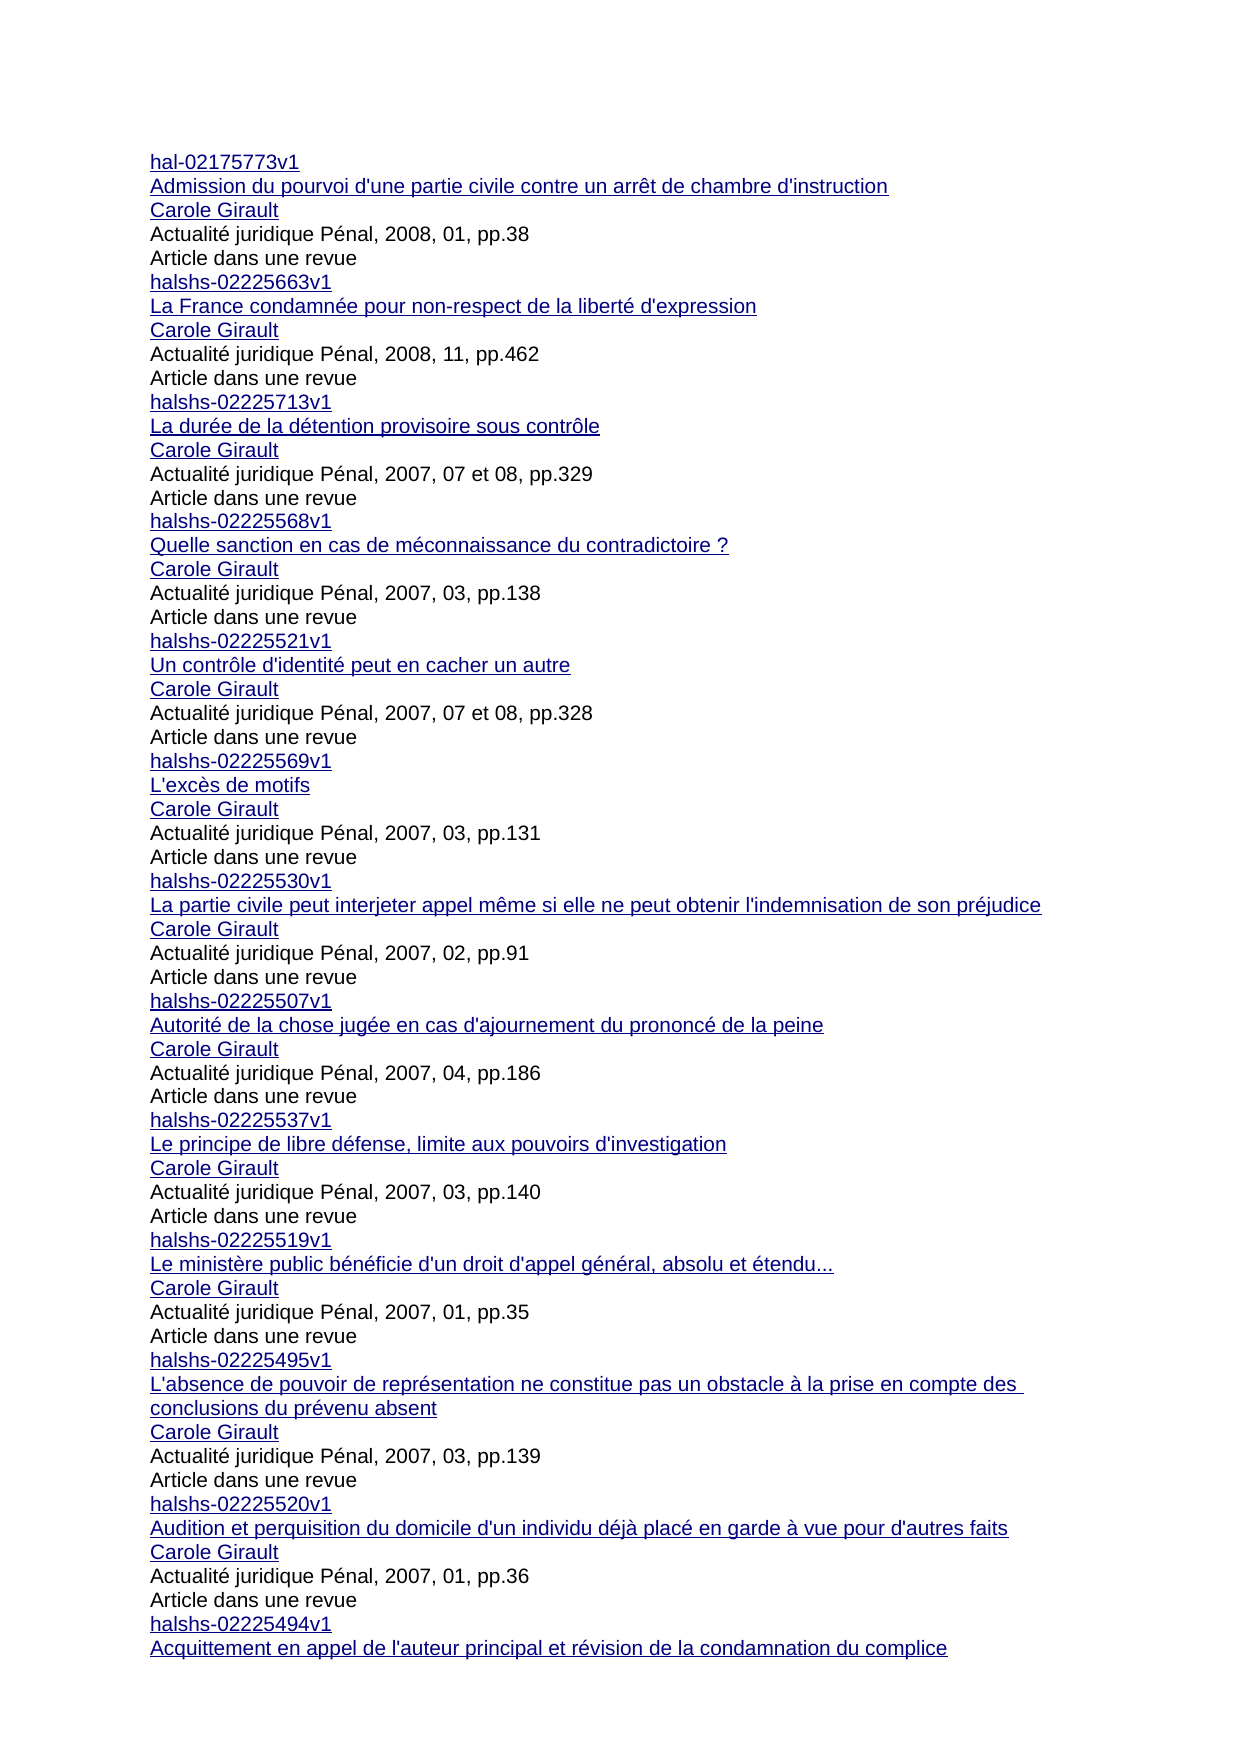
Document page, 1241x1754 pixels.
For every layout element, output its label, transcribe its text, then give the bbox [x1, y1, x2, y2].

table_cell Audition et perquisition du domicile d'un individu déjà placé en garde à vue pour d'autres faits Carole Girault Actualité juridique Pénal, 2007, 01, pp.36 Article dans une revue halshs-02225494v1 [150, 1516, 1090, 1635]
table_cell Quelle sanction en cas de méconnaissance du contradictoire ? Carole Girault Actualité juridique Pénal, 2007, 03, pp.138 Article dans une revue halshs-02225521v1 [150, 533, 1090, 653]
table_cell Acquittement en appel de l'auteur principal et révision de la condamnation du complice [150, 1635, 1090, 1659]
table_cell La durée de la détention provisoire sous contrôle Carole Girault Actualité juridique Pénal, 2007, 07 et 08, pp.329 Article dans une revue halshs-02225568v1 [150, 414, 1090, 533]
table_cell Le principe de libre défense, limite aux pouvoirs d'investigation Carole Girault Actualité juridique Pénal, 2007, 03, pp.140 Article dans une revue halshs-02225519v1 [150, 1132, 1090, 1252]
table_cell Un contrôle d'identité peut en cacher un autre Carole Girault Actualité juridique Pénal, 2007, 07 et 08, pp.328 Article dans une revue halshs-02225569v1 [150, 653, 1090, 773]
table_cell La France condamnée pour non-respect de la liberté d'expression Carole Girault Actualité juridique Pénal, 2008, 11, pp.462 Article dans une revue halshs-02225713v1 [150, 294, 1090, 413]
table_cell La partie civile peut interjeter appel même si elle ne peut obtenir l'indemnisation de son préjudice Carole Girault Actualité juridique Pénal, 2007, 02, pp.91 Article dans une revue halshs-02225507v1 [150, 893, 1090, 1012]
table_cell L'absence de pouvoir de représentation ne constitue pas un obstacle à la prise en compte des conclusions du prévenu absent Carole Girault Actualité juridique Pénal, 2007, 03, pp.139 Article dans une revue halshs-02225520v1 [150, 1372, 1090, 1516]
table_cell L'excès de motifs Carole Girault Actualité juridique Pénal, 2007, 03, pp.131 Article dans une revue halshs-02225530v1 [150, 773, 1090, 893]
table_cell Le ministère public bénéficie d'un droit d'appel général, absolu et étendu... Carole Girault Actualité juridique Pénal, 2007, 01, pp.35 Article dans une revue halshs-02225495v1 [150, 1252, 1090, 1372]
table_cell Autorité de la chose jugée en cas d'ajournement du prononcé de la peine Carole Girault Actualité juridique Pénal, 2007, 04, pp.186 Article dans une revue halshs-02225537v1 [150, 1013, 1090, 1132]
table_cell hal-02175773v1 [150, 150, 1090, 174]
table_cell Admission du pourvoi d'une partie civile contre un arrêt de chambre d'instruction Carole Girault Actualité juridique Pénal, 2008, 01, pp.38 Article dans une revue halshs-02225663v1 [150, 174, 1090, 294]
